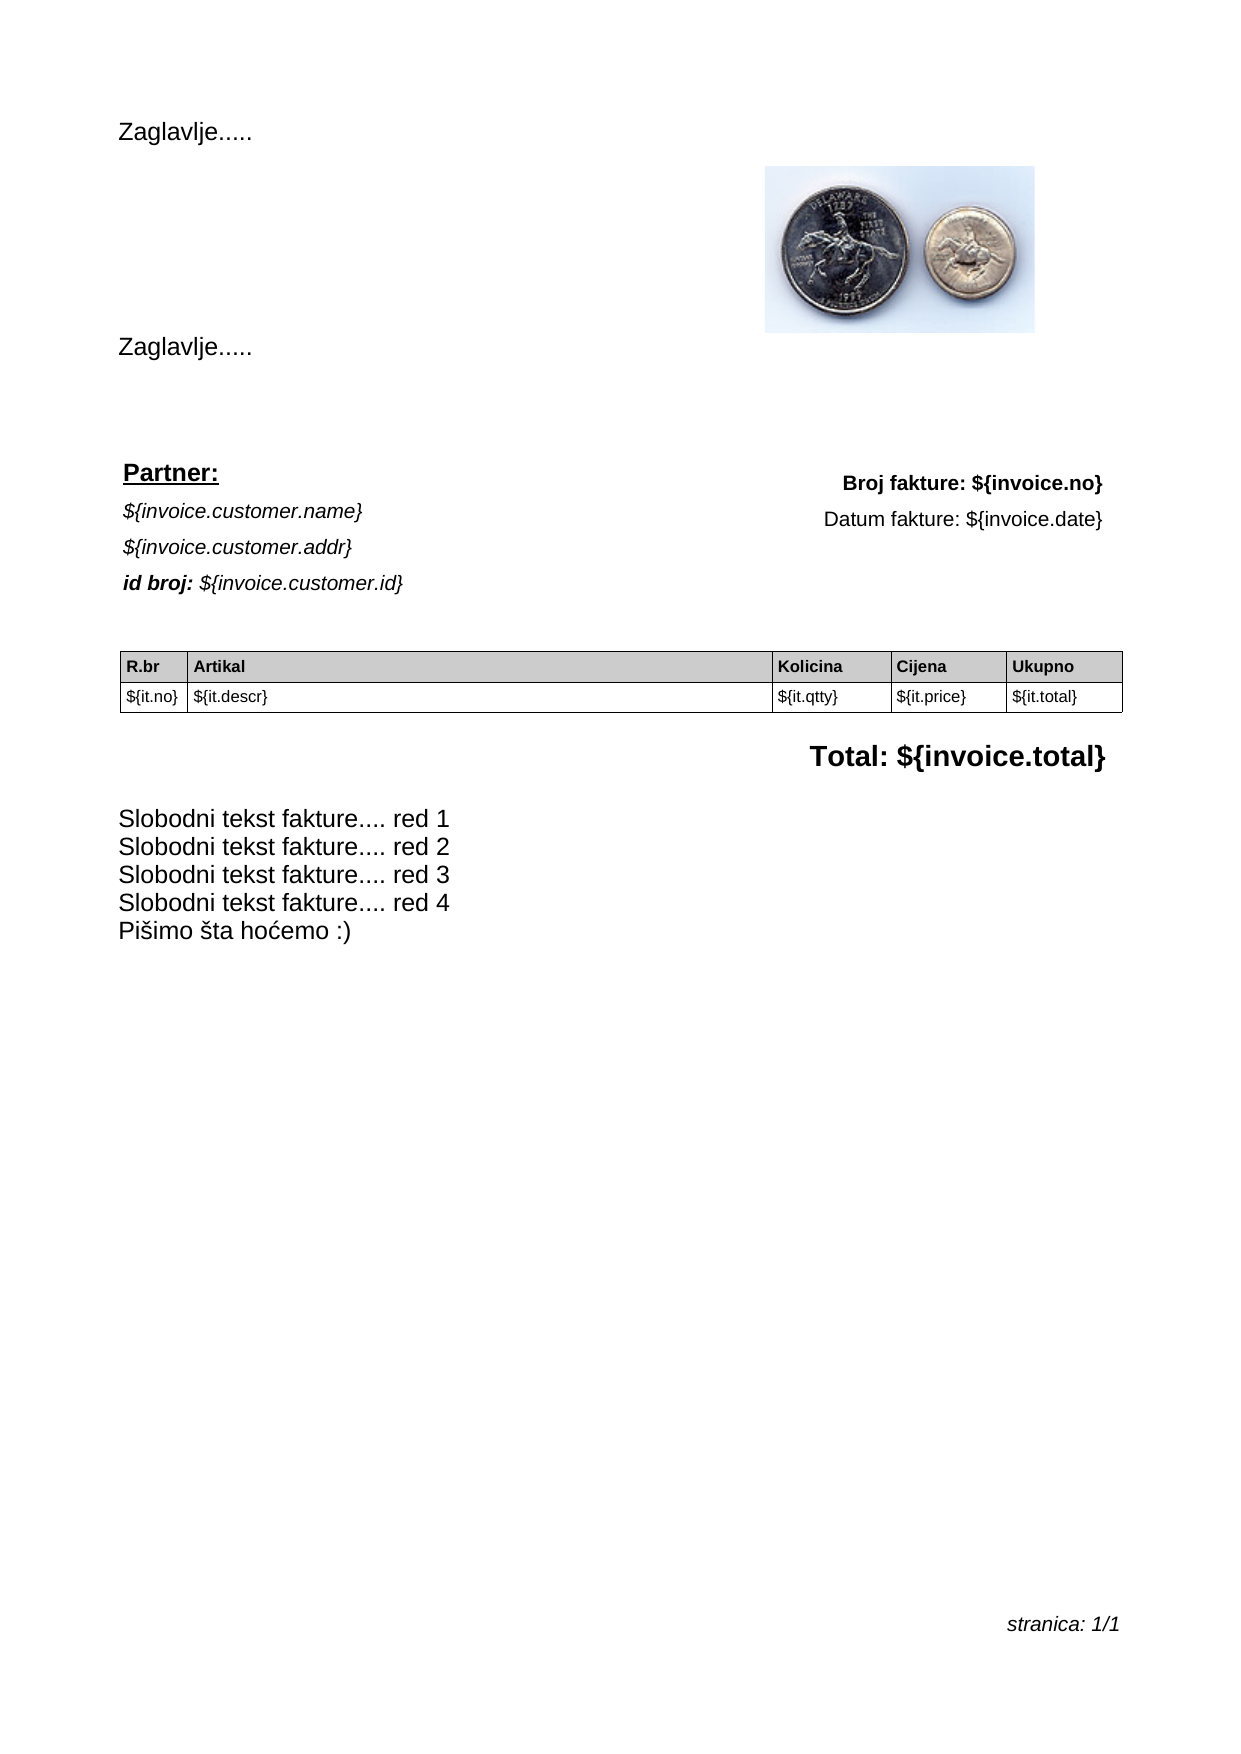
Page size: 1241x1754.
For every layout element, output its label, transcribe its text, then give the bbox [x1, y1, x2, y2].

text ${invoice.customer.name} [123, 500, 751, 523]
text Total: ${invoice.total} [118, 740, 1122, 772]
table_header R.br [121, 652, 187, 682]
text Broj fakture: ${invoice.no} [762, 471, 1103, 495]
text Datum fakture: ${invoice.date} [762, 507, 1103, 530]
text ${invoice.customer.addr} [123, 535, 751, 559]
text Slobodni tekst fakture.... red 1 [118, 805, 1122, 833]
text Pišimo šta hoćemo :) [118, 917, 1122, 944]
table_cell ${it.descr} [188, 683, 772, 712]
text Partner: [123, 459, 751, 487]
picture [764, 166, 1035, 333]
table_header Cijena [892, 652, 1006, 682]
text Slobodni tekst fakture.... red 4 [118, 889, 1122, 917]
text Zaglavlje..... [118, 118, 1122, 146]
table_cell ${it.price} [892, 683, 1006, 712]
table_header Kolicina [773, 652, 891, 682]
table_header Ukupno [1007, 652, 1122, 682]
table_cell @table:table-row [#list invoice.items as it] @/table:table-row [/#list]${it.no} [121, 683, 187, 712]
table_header Artikal [188, 652, 772, 682]
text Zaglavlje..... [118, 158, 1122, 361]
table_cell ${it.qtty} [773, 683, 891, 712]
text Slobodni tekst fakture.... red 2 [118, 833, 1122, 861]
text Slobodni tekst fakture.... red 3 [118, 861, 1122, 889]
table_cell ${it.total} [1007, 683, 1122, 712]
text id broj: ${invoice.customer.id} [123, 571, 751, 594]
